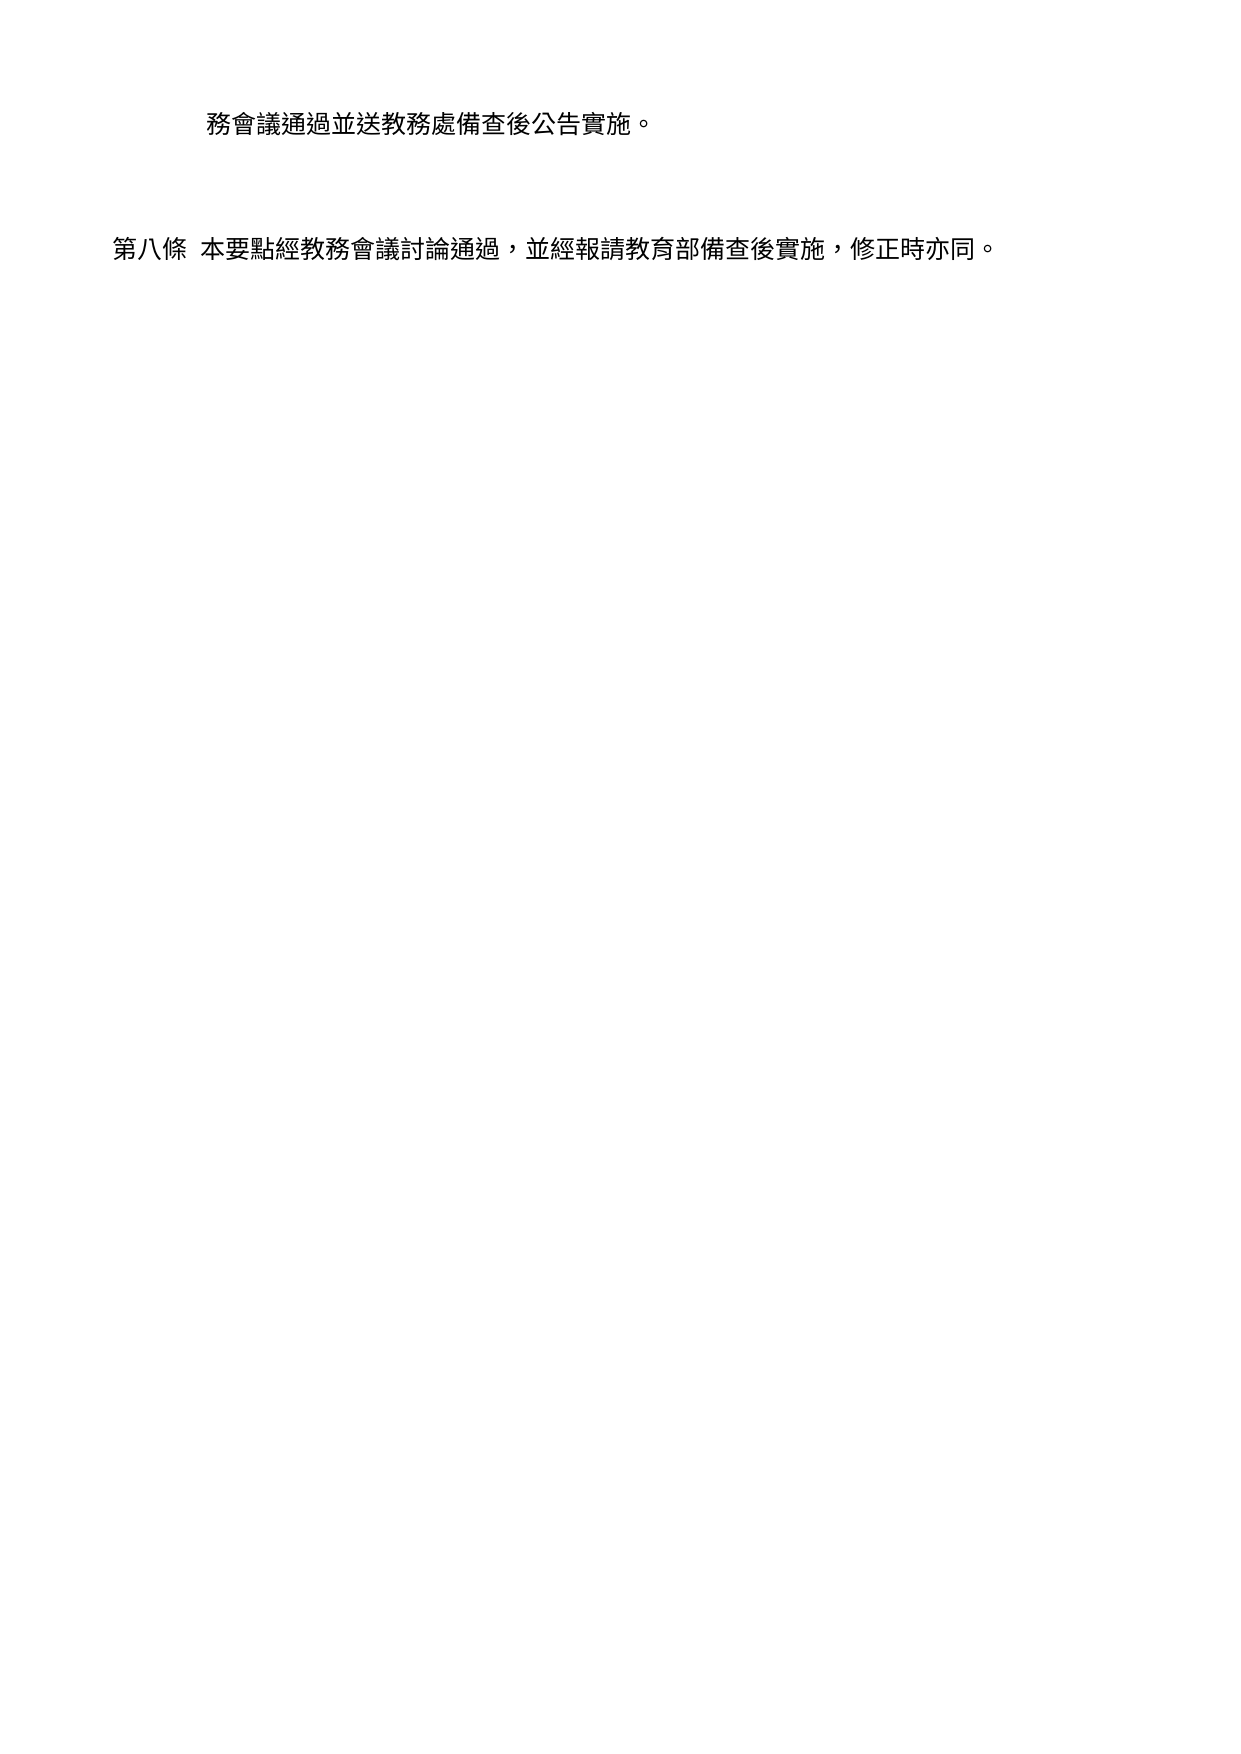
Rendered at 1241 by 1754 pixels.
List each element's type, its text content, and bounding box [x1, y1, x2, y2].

text 第八條 本要點經教務會議討論通過，並經報請教育部備查後實施，修正時亦同。 [112, 206, 1106, 268]
text 務會議通過並送教務處備查後公告實施。 [112, 81, 1106, 143]
